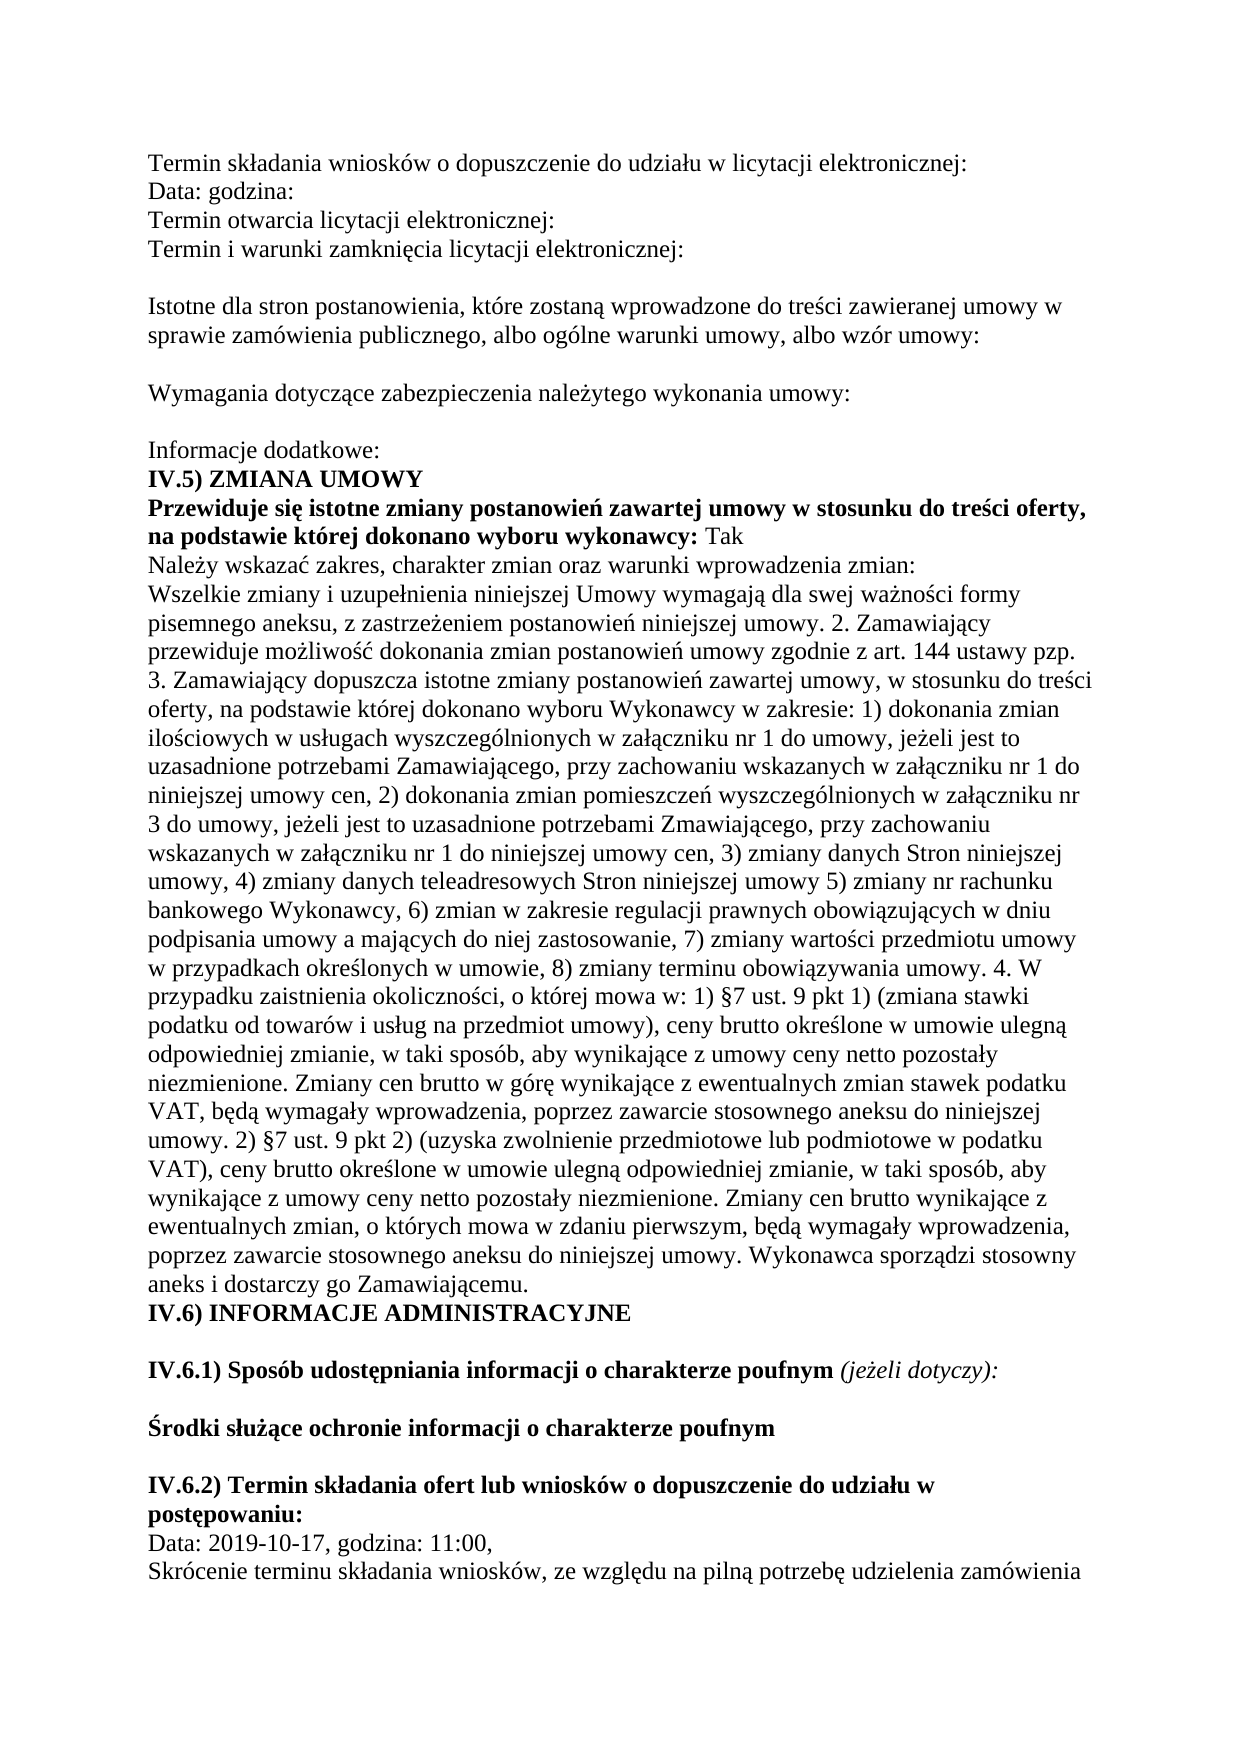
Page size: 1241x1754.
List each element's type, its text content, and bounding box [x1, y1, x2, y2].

text Istotne dla stron postanowienia, które zostaną wprowadzone do treści zawieranej umowy w sprawie zamówienia publicznego, albo ogólne warunki umowy, albo wzór umowy: [148, 263, 1093, 349]
text Wymagania dotyczące zabezpieczenia należytego wykonania umowy: [148, 349, 1093, 406]
text Informacje dodatkowe: [148, 406, 1093, 464]
text Termin i warunki zamknięcia licytacji elektronicznej: [148, 234, 1093, 263]
text IV.5) ZMIANA UMOWY Przewiduje się istotne zmiany postanowień zawartej umowy w stosunku do treści oferty, na podstawie której dokonano wyboru wykonawcy: Tak Należy wskazać zakres, charakter zmian oraz warunki wprowadzenia zmian: Wszelkie zmiany i uzupełnienia niniejszej Umowy wymagają dla swej ważności formy pisemnego aneksu, z zastrzeżeniem postanowień niniejszej umowy. 2. Zamawiający przewiduje możliwość dokonania zmian postanowień umowy zgodnie z art. 144 ustawy pzp. 3. Zamawiający dopuszcza istotne zmiany postanowień zawartej umowy, w stosunku do treści oferty, na podstawie której dokonano wyboru Wykonawcy w zakresie: 1) dokonania zmian ilościowych w usługach wyszczególnionych w załączniku nr 1 do umowy, jeżeli jest to uzasadnione potrzebami Zamawiającego, przy zachowaniu wskazanych w załączniku nr 1 do niniejszej umowy cen, 2) dokonania zmian pomieszczeń wyszczególnionych w załączniku nr 3 do umowy, jeżeli jest to uzasadnione potrzebami Zmawiającego, przy zachowaniu wskazanych w załączniku nr 1 do niniejszej umowy cen, 3) zmiany danych Stron niniejszej umowy, 4) zmiany danych teleadresowych Stron niniejszej umowy 5) zmiany nr rachunku bankowego Wykonawcy, 6) zmian w zakresie regulacji prawnych obowiązujących w dniu podpisania umowy a mających do niej zastosowanie, 7) zmiany wartości przedmiotu umowy w przypadkach określonych w umowie, 8) zmiany terminu obowiązywania umowy. 4. W przypadku zaistnienia okoliczności, o której mowa w: 1) §7 ust. 9 pkt 1) (zmiana stawki podatku od towarów i usług na przedmiot umowy), ceny brutto określone w umowie ulegną odpowiedniej zmianie, w taki sposób, aby wynikające z umowy ceny netto pozostały niezmienione. Zmiany cen brutto w górę wynikające z ewentualnych zmian stawek podatku VAT, będą wymagały wprowadzenia, poprzez zawarcie stosownego aneksu do niniejszej umowy. 2) §7 ust. 9 pkt 2) (uzyska zwolnienie przedmiotowe lub podmiotowe w podatku VAT), ceny brutto określone w umowie ulegną odpowiedniej zmianie, w taki sposób, aby wynikające z umowy ceny netto pozostały niezmienione. Zmiany cen brutto wynikające z ewentualnych zmian, o których mowa w zdaniu pierwszym, będą wymagały wprowadzenia, poprzez zawarcie stosownego aneksu do niniejszej umowy. Wykonawca sporządzi stosowny aneks i dostarczy go Zamawiającemu. IV.6) INFORMACJE ADMINISTRACYJNE IV.6.1) Sposób udostępniania informacji o charakterze poufnym (jeżeli dotyczy): Środki służące ochronie informacji o charakterze poufnym IV.6.2) Termin składania ofert lub wniosków o dopuszczenie do udziału w postępowaniu: Data: 2019-10-17, godzina: 11:00, Skrócenie terminu składania wniosków, ze względu na pilną potrzebę udzielenia zamówienia [148, 464, 1093, 1585]
text Termin składania wniosków o dopuszczenie do udziału w licytacji elektronicznej: Data: godzina: Termin otwarcia licytacji elektronicznej: [148, 148, 1093, 234]
